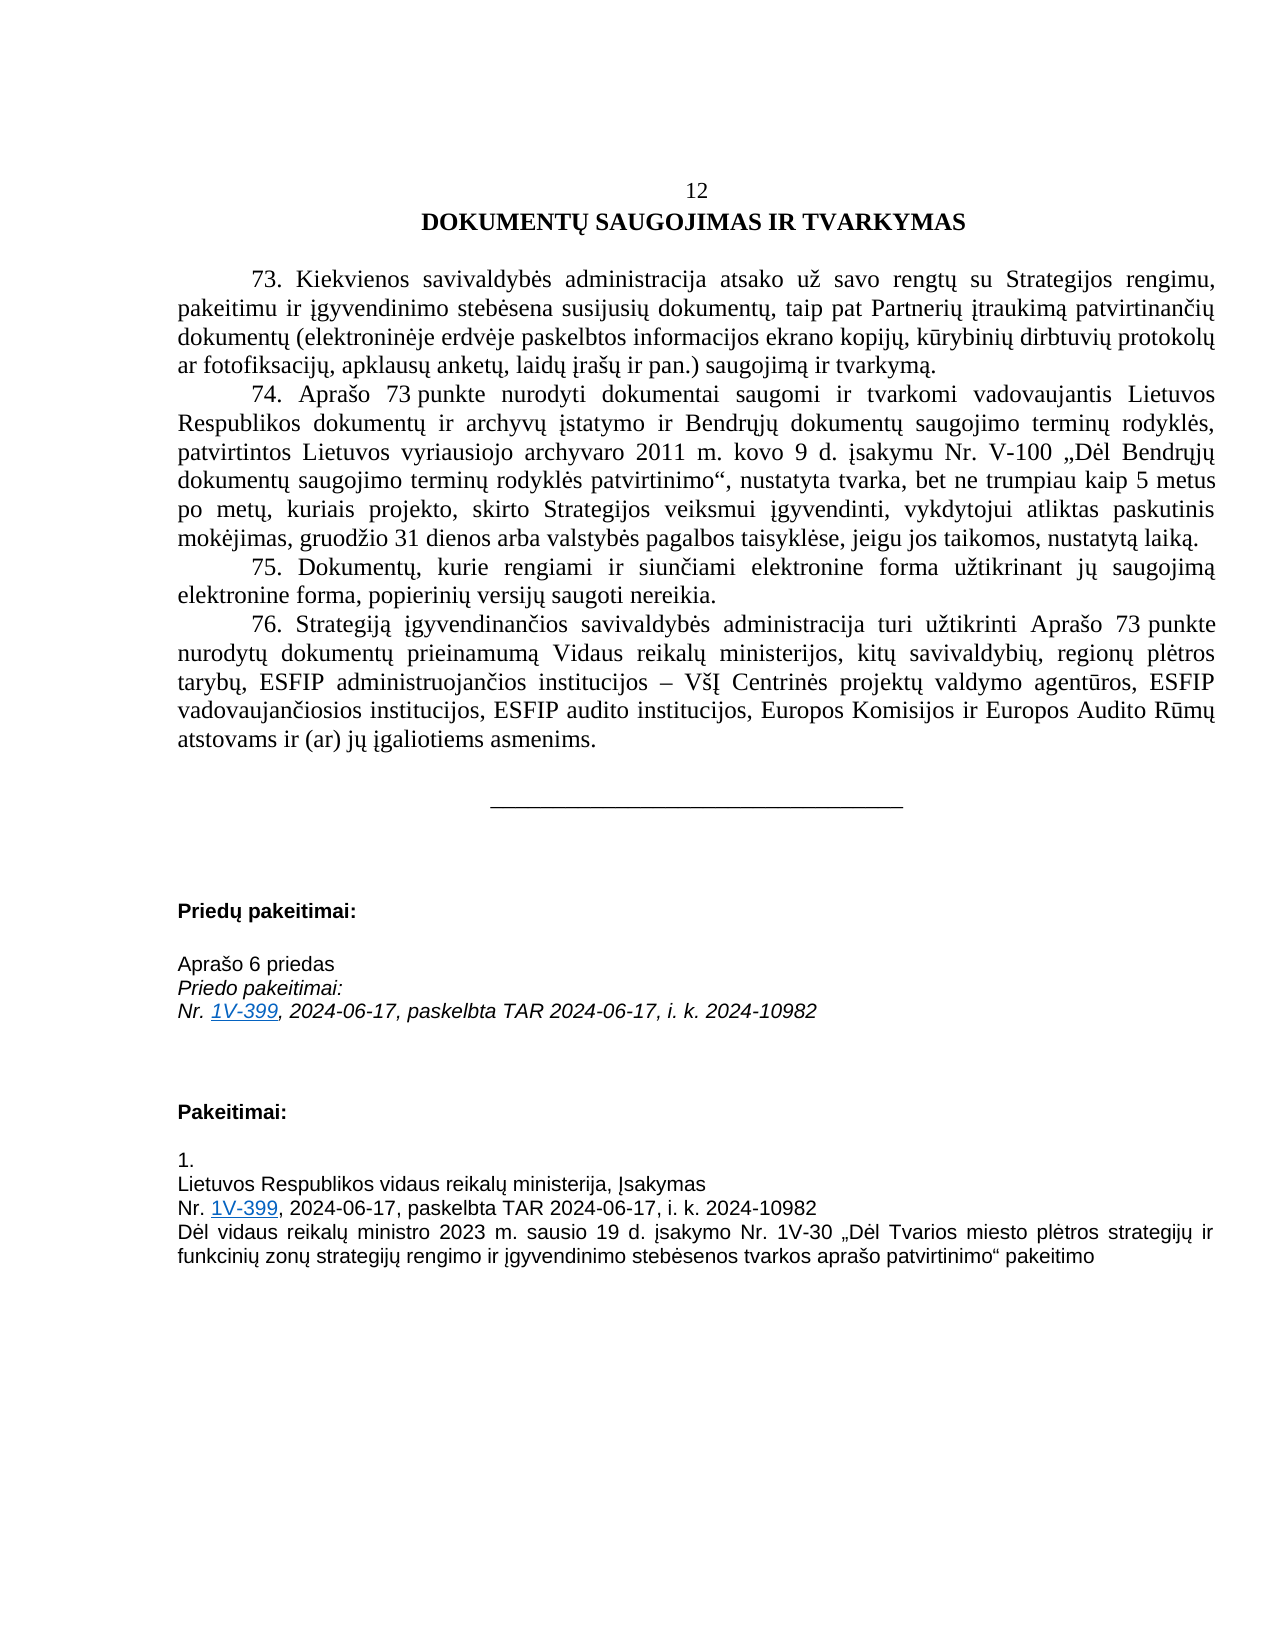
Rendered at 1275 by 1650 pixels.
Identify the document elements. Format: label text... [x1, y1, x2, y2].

text 73. Kiekvienos savivaldybės administracija atsako už savo rengtų su Strategijos rengimu, pakeitimu ir įgyvendinimo stebėsena susijusių dokumentų, taip pat Partnerių įtraukimą patvirtinančių dokumentų (elektroninėje erdvėje paskelbtos informacijos ekrano kopijų, kūrybinių dirbtuvių protokolų ar fotofiksacijų, apklausų anketų, laidų įrašų ir pan.) saugojimą ir tvarkymą. [177, 264, 1216, 379]
text Pakeitimai: [177, 1100, 1216, 1124]
text 76. Strategiją įgyvendinančios savivaldybės administracija turi užtikrinti Aprašo 73 punkte nurodytų dokumentų prieinamumą Vidaus reikalų ministerijos, kitų savivaldybių, regionų plėtros tarybų, ESFIP administruojančios institucijos – VšĮ Centrinės projektų valdymo agentūros, ESFIP vadovaujančiosios institucijos, ESFIP audito institucijos, Europos Komisijos ir Europos Audito Rūmų atstovams ir (ar) jų įgaliotiems asmenims. [177, 609, 1216, 753]
text Dėl vidaus reikalų ministro 2023 m. sausio 19 d. įsakymo Nr. 1V-30 „Dėl Tvarios miesto plėtros strategijų ir funkcinių zonų strategijų rengimo ir įgyvendinimo stebėsenos tvarkos aprašo patvirtinimo“ pakeitimo [177, 1220, 1216, 1268]
text Lietuvos Respublikos vidaus reikalų ministerija, Įsakymas [177, 1172, 1216, 1196]
text _________________________________ [177, 782, 1216, 810]
text Nr. 1V-399, 2024-06-17, paskelbta TAR 2024-06-17, i. k. 2024-10982 [177, 999, 1216, 1023]
text 74. Aprašo 73 punkte nurodyti dokumentai saugomi ir tvarkomi vadovaujantis Lietuvos Respublikos dokumentų ir archyvų įstatymo ir Bendrųjų dokumentų saugojimo terminų rodyklės, patvirtintos Lietuvos vyriausiojo archyvaro 2011 m. kovo 9 d. įsakymu Nr. V-100 „Dėl Bendrųjų dokumentų saugojimo terminų rodyklės patvirtinimo“, nustatyta tvarka, bet ne trumpiau kaip 5 metus po metų, kuriais projekto, skirto Strategijos veiksmui įgyvendinti, vykdytojui atliktas paskutinis mokėjimas, gruodžio 31 dienos arba valstybės pagalbos taisyklėse, jeigu jos taikomos, nustatytą laiką. [177, 379, 1216, 552]
text 1. [177, 1148, 1216, 1172]
text Nr. 1V-399, 2024-06-17, paskelbta TAR 2024-06-17, i. k. 2024-10982 [177, 1196, 1216, 1220]
text 75. Dokumentų, kurie rengiami ir siunčiami elektronine forma užtikrinant jų saugojimą elektronine forma, popierinių versijų saugoti nereikia. [177, 552, 1216, 609]
text Aprašo 6 priedas [177, 951, 1216, 975]
text DOKUMENTŲ SAUGOJIMAS IR TVARKYMAS [177, 207, 1216, 235]
text Priedo pakeitimai: [177, 975, 1216, 999]
text Priedų pakeitimai: [177, 899, 1216, 923]
